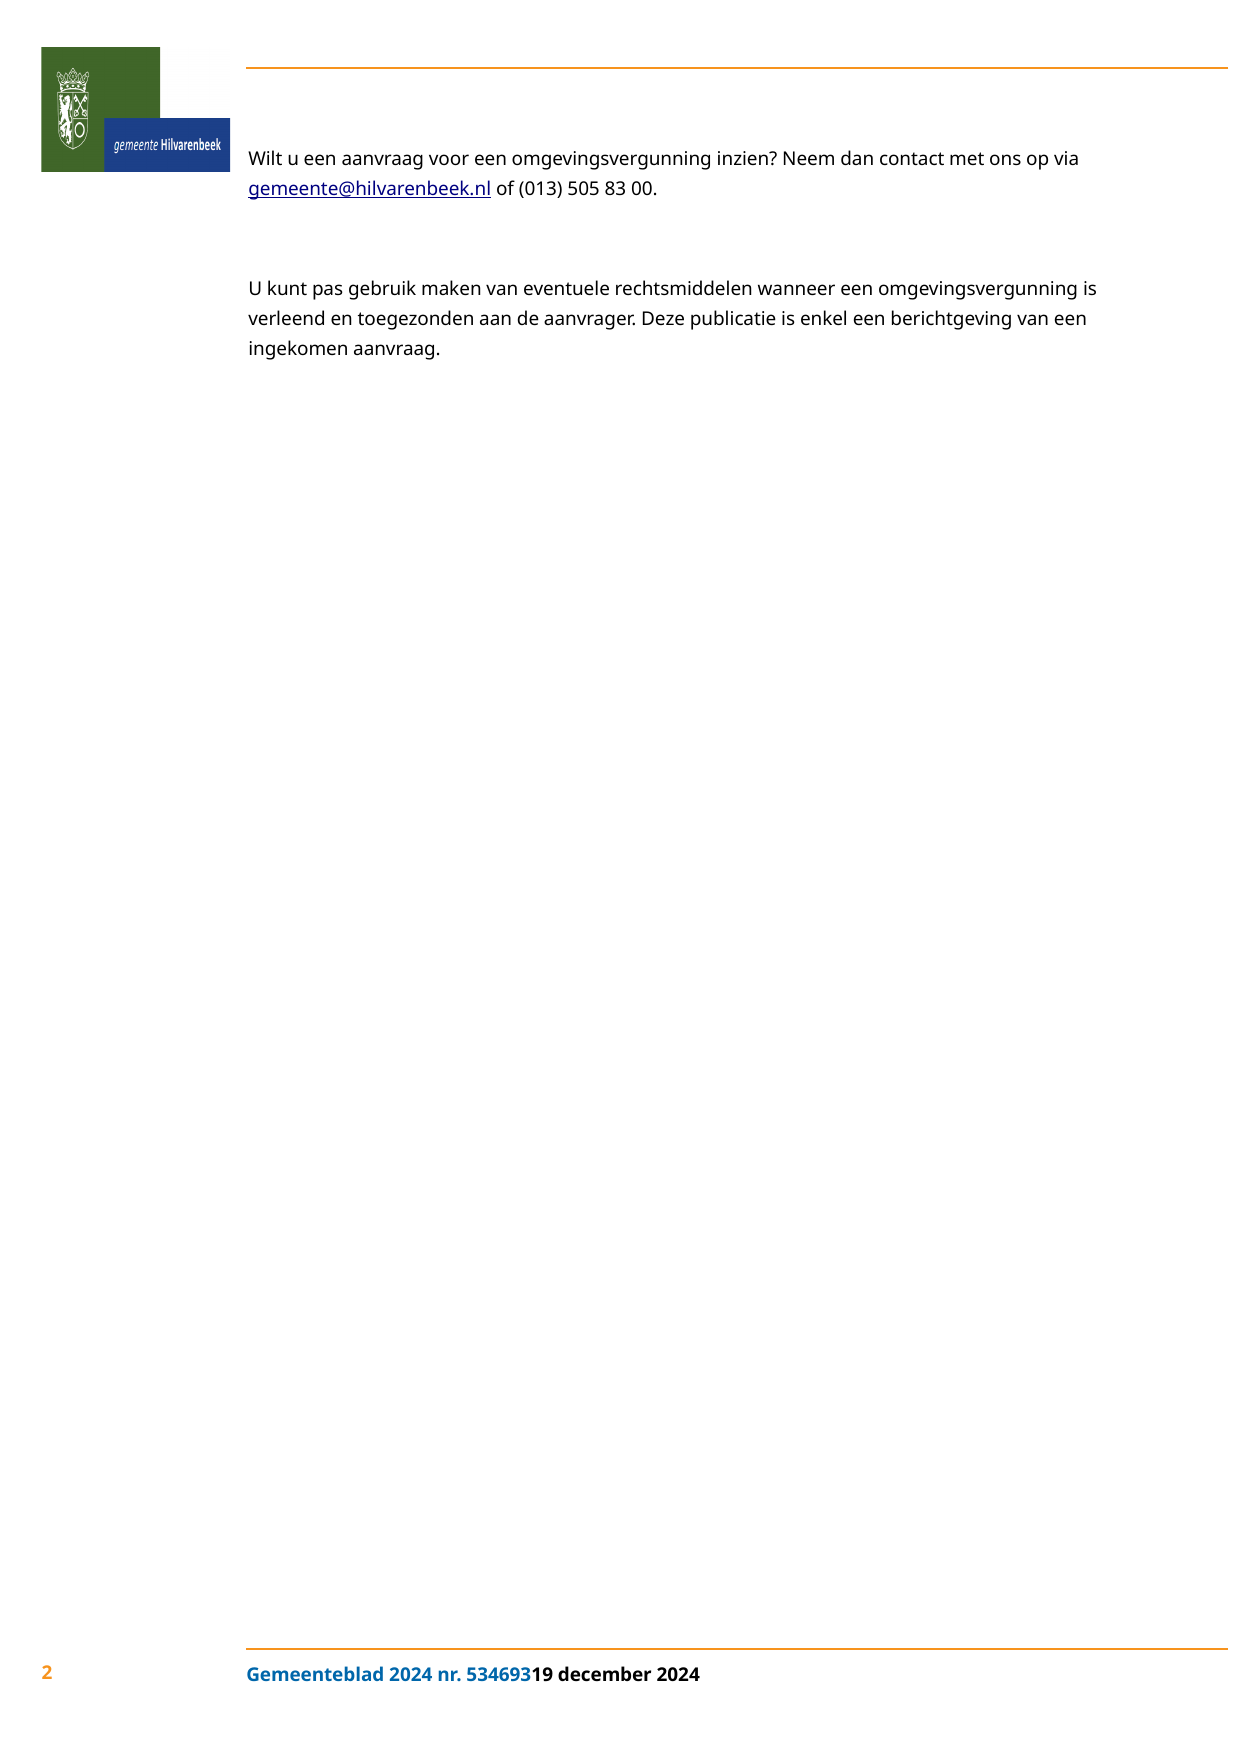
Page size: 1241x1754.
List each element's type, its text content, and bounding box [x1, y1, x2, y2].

text U kunt pas gebruik maken van eventuele rechtsmiddelen wanneer een omgevingsvergunning is verleend en toegezonden aan de aanvrager. Deze publicatie is enkel een berichtgeving van een ingekomen aanvraag. [248, 276, 1152, 361]
picture [41, 47, 231, 172]
text Wilt u een aanvraag voor een omgevingsvergunning inzien? Neem dan contact met ons op via gemeente@hilvarenbeek.nl of (013) 505 83 00. [248, 145, 1152, 201]
